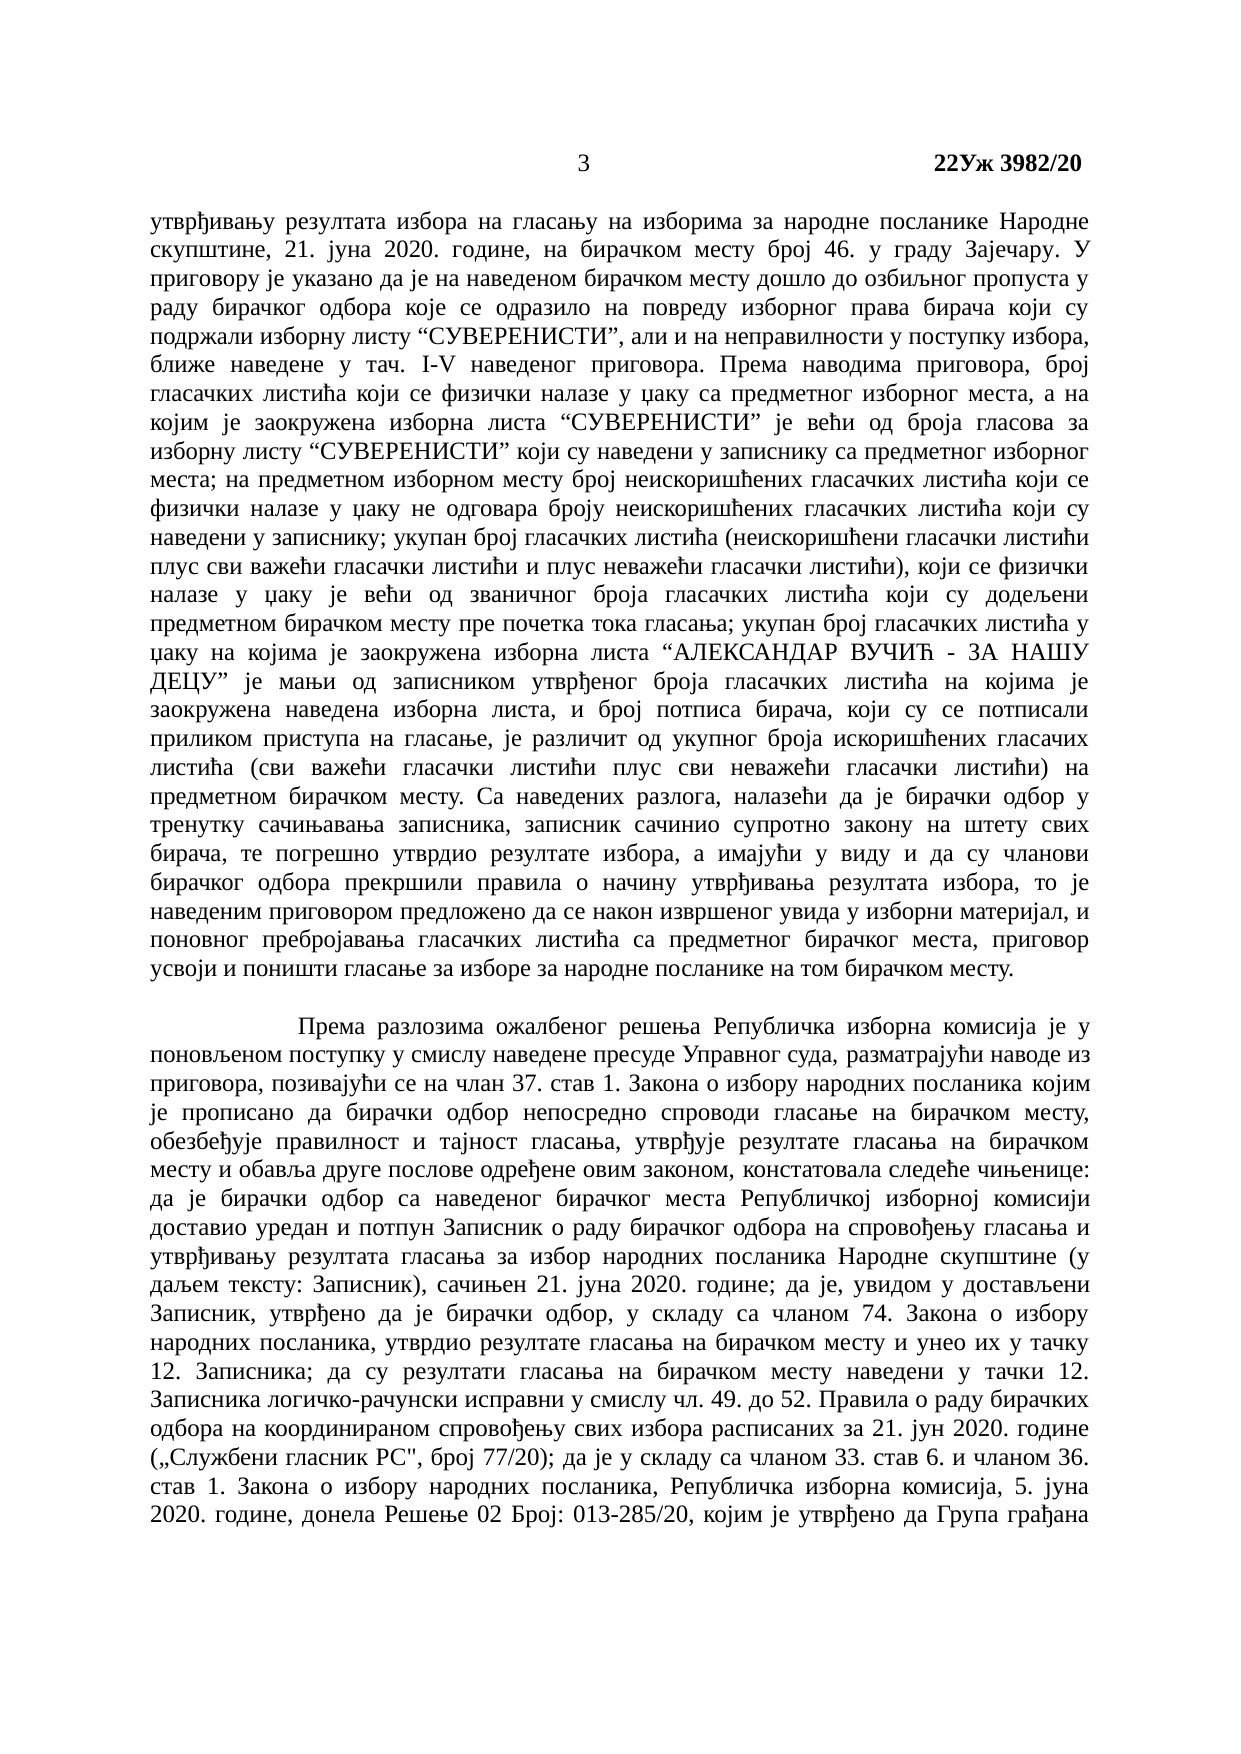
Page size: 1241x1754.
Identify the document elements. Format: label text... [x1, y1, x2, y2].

text Према разлозима ожалбеног решења Републичка изборна комисија је у поновљеном поступку у смислу наведене пресуде Управног суда, разматрајући наводе из приговора, позивајући се на члан 37. став 1. Закона о избору народних посланика којим је прописано да бирачки одбор непосредно спроводи гласање на бирачком месту, обезбеђује правилност и тајност гласања, утврђује резултате гласања на бирачком месту и обавља друге послове одређене овим законом, констатовала следеће чињенице: да је бирачки одбор са наведеног бирачког места Републичкој изборној комисији доставио уредан и потпун Записник о раду бирачког одбора на спровођењу гласања и утврђивању резултата гласања за избор народних посланика Народне скупштине (у даљем тексту: Записник), сачињен 21. јуна 2020. године; да је, увидом у достављени Записник, утврђено да је бирачки одбор, у складу са чланом 74. Закона о избору народних посланика, утврдио резултате гласања на бирачком месту и унео их у тачку 12. Записника; да су резултати гласања на бирачком месту наведени у тачки 12. Записника логичко-рачунски исправни у смислу чл. 49. до 52. Правила о раду бирачких одбора на координираном спровођењу свих избора расписаних за 21. јун 2020. године („Службени гласник РС", број 77/20); да је у складу са чланом 33. став 6. и чланом 36. став 1. Закона о избору народних посланика, Републичка изборна комисија, 5. јуна 2020. године, донела Решење 02 Број: 013-285/20, којим је утврђено да Група грађана [150, 1011, 1091, 1528]
text утврђивању резултата избора на гласању на изборима за народне посланике Народне скупштине, 21. јуна 2020. године, на бирачком месту број 46. у граду Зајечару. У приговору је указано да је на наведеном бирачком месту дошло до озбиљног пропуста у раду бирачког одбора које се одразило на повреду изборног права бирача који су подржали изборну листу “СУВЕРЕНИСТИ”, али и на неправилности у поступку избора, ближе наведене у тач. I-V наведеног приговора. Према наводима приговора, број гласачких листића који се физички налазе у џаку са предметног изборног места, а на којим је заокружена изборна листа “СУВЕРЕНИСТИ” је већи од броја гласова за изборну листу “СУВЕРЕНИСТИ” који су наведени у записнику са предметног изборног места; на предметном изборном месту број неискоришћених гласачких листића који се физички налазе у џаку не одговара броју неискоришћених гласачких листића који су наведени у записнику; укупан број гласачких листића (неискоришћени гласачки листићи плус сви важећи гласачки листићи и плус неважећи гласачки листићи), који се физички налазе у џаку је већи од званичног броја гласачких листића који су додељени предметном бирачком месту пре почетка тока гласања; укупан број гласачких листића у џаку на којима је заокружена изборна листа “АЛЕКСАНДАР ВУЧИЋ - ЗА НАШУ ДЕЦУ” је мањи од записником утврђеног броја гласачких листића на којима је заокружена наведена изборна листа, и број потписа бирача, који су се потписали приликом приступа на гласање, је различит од укупног броја искоришћених гласачих листића (сви важећи гласачки листићи плус сви неважећи гласачки листићи) на предметном бирачком месту. Са наведених разлога, налазећи да је бирачки одбор у тренутку сачињавања записника, записник сачинио супротно закону на штету свих бирача, те погрешно утврдио резултате избора, а имајући у виду и да су чланови бирачког одбора прекршили правила о начину утврђивања резултата избора, то је наведеним приговором предложено да се након извршеног увида у изборни материјал, и поновног пребројавања гласачких листића са предметног бирачког места, приговор усвоји и поништи гласање за изборе за народне посланике на том бирачком месту. [150, 206, 1091, 982]
